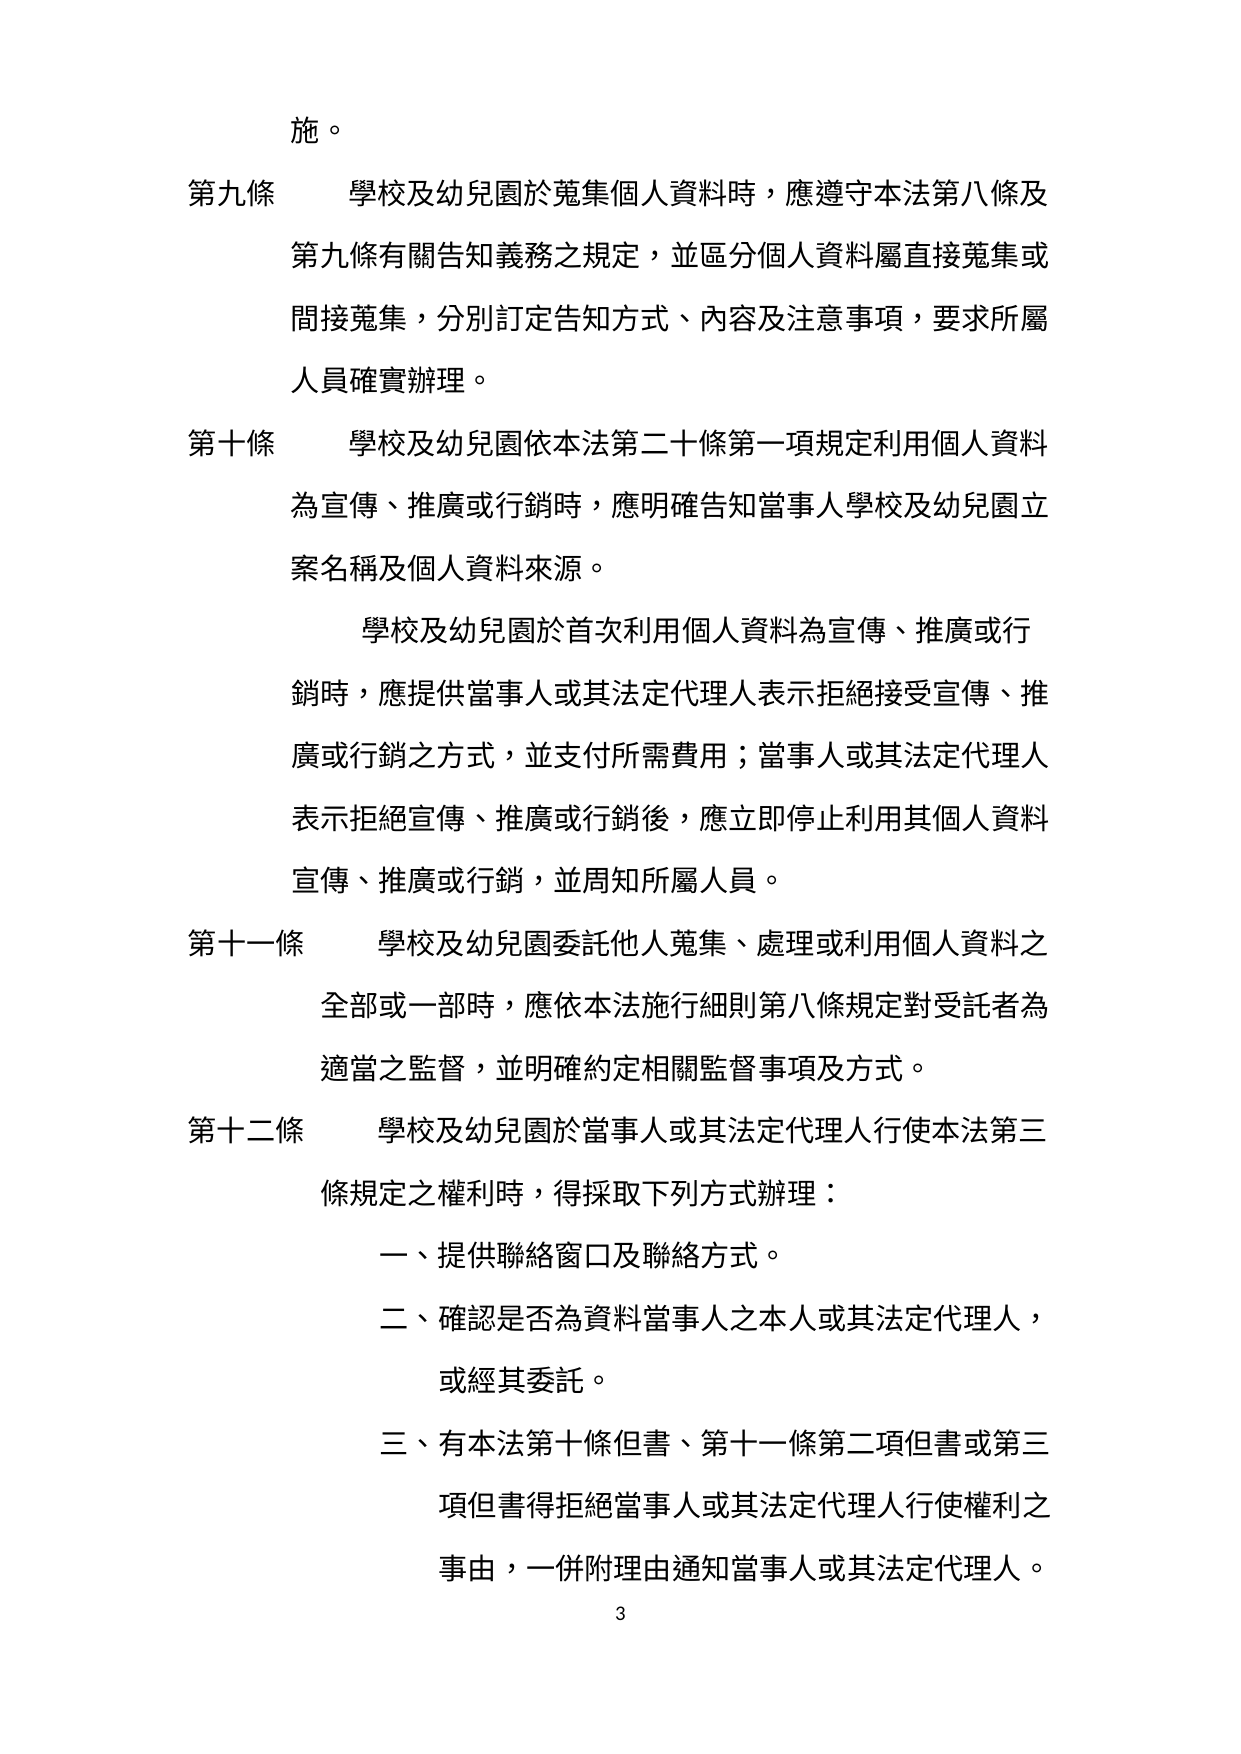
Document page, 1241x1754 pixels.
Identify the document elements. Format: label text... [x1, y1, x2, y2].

text 二、確認是否為資料當事人之本人或其法定代理人，或經其委託。 [379, 1275, 1053, 1400]
text 一、提供聯絡窗口及聯絡方式。 [187, 1212, 1053, 1275]
text 第十一條 學校及幼兒園委託他人蒐集、處理或利用個人資料之全部或一部時，應依本法施行細則第八條規定對受託者為適當之監督，並明確約定相關監督事項及方式。 [188, 900, 1053, 1087]
text 學校及幼兒園於首次利用個人資料為宣傳、推廣或行銷時，應提供當事人或其法定代理人表示拒絕接受宣傳、推廣或行銷之方式，並支付所需費用；當事人或其法定代理人表示拒絕宣傳、推廣或行銷後，應立即停止利用其個人資料宣傳、推廣或行銷，並周知所屬人員。 [291, 587, 1053, 900]
text 第十條 學校及幼兒園依本法第二十條第一項規定利用個人資料為宣傳、推廣或行銷時，應明確告知當事人學校及幼兒園立案名稱及個人資料來源。 [188, 400, 1053, 587]
text 第十二條 學校及幼兒園於當事人或其法定代理人行使本法第三條規定之權利時，得採取下列方式辦理： [187, 1087, 1053, 1212]
text 施。 [188, 87, 1053, 150]
text 第九條 學校及幼兒園於蒐集個人資料時，應遵守本法第八條及第九條有關告知義務之規定，並區分個人資料屬直接蒐集或間接蒐集，分別訂定告知方式、內容及注意事項，要求所屬人員確實辦理。 [188, 150, 1053, 400]
text 三、有本法第十條但書、第十一條第二項但書或第三項但書得拒絕當事人或其法定代理人行使權利之事由，一併附理由通知當事人或其法定代理人。 [379, 1400, 1053, 1587]
